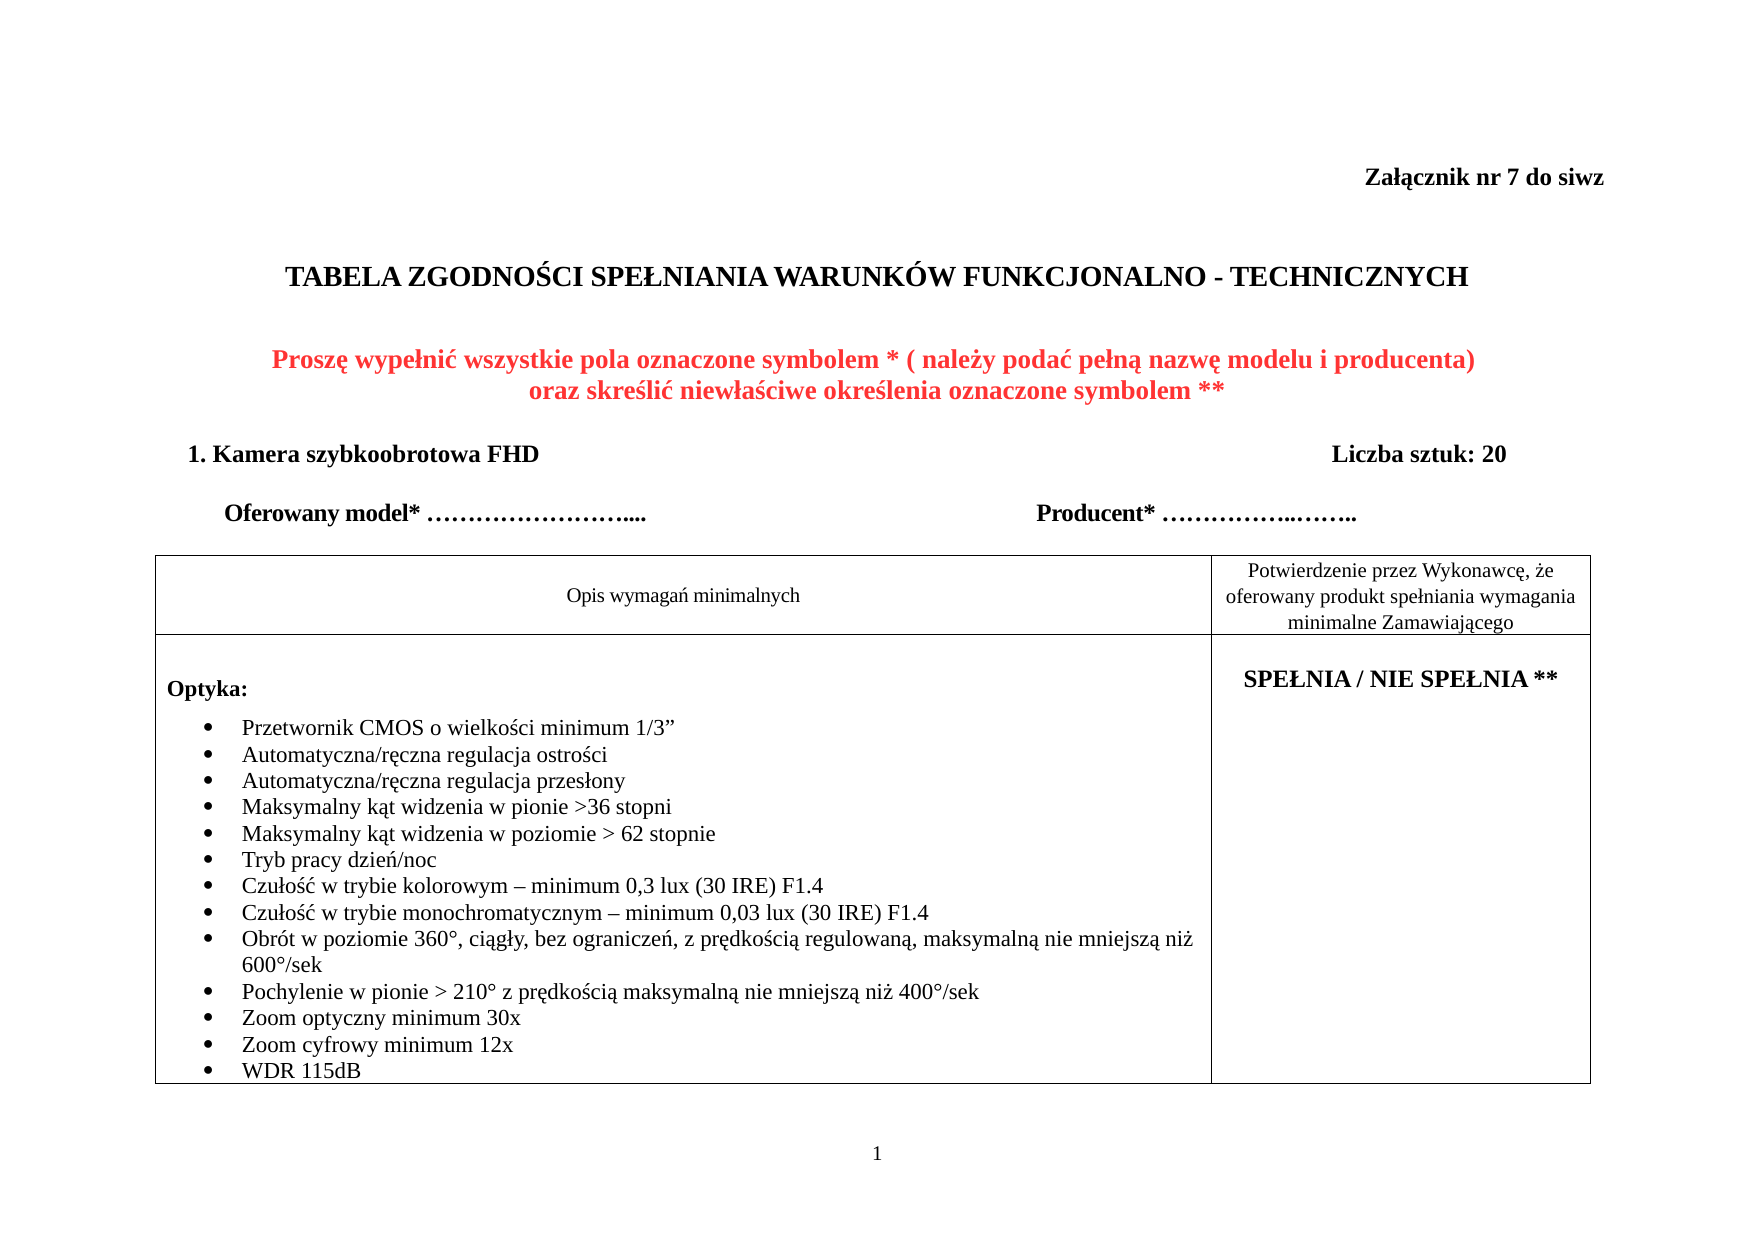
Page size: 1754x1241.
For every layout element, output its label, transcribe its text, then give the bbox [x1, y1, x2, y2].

text Tabela zgodności spełniania warunków funkcjonalno - technicznych [150, 259, 1604, 293]
text Proszę wypełnić wszystkie pola oznaczone symbolem * ( należy podać pełną nazwę modelu i producenta) oraz skreślić niewłaściwe określenia oznaczone symbolem ** [150, 343, 1604, 406]
text Oferowany model* …………………….... Producent* ……………..…….. [150, 498, 1604, 526]
table_header Opis wymagań minimalnych [156, 556, 1211, 634]
text Załącznik nr 7 do siwz [150, 162, 1604, 220]
table_cell SPEŁNIA / NIE SPEŁNIA ** [1212, 635, 1590, 1083]
text 1. Kamera szybkoobrotowa FHD Liczba sztuk: 20 [150, 439, 1604, 468]
table_cell Optyka: Przetwornik CMOS o wielkości minimum 1/3” Automatyczna/ręczna regulacja ostrości Automatyczna/ręczna regulacja przesłony Maksymalny kąt widzenia w pionie >36 stopni Maksymalny kąt widzenia w poziomie > 62 stopnie Tryb pracy dzień/noc Czułość w trybie kolorowym – minimum 0,3 lux (30 IRE) F1.4 Czułość w trybie monochromatycznym – minimum 0,03 lux (30 IRE) F1.4 Obrót w poziomie 360°, ciągły, bez ograniczeń, z prędkością regulowaną, maksymalną nie mniejszą niż 600°/sek Pochylenie w pionie > 210° z prędkością maksymalną nie mniejszą niż 400°/sek Zoom optyczny minimum 30x Zoom cyfrowy minimum 12x WDR 115dB pamięć na minimum 80 presetów Guard toury Video: algorytm kompresji H.264 (Profile High/Main/Baseline) rozdzielczości – co najmniej 1080p, 720p, D1, 4CIF, 2CIF, CIF ilość klatek na sekundę – minimum 50 kl/sek@1080p przy 50 Hz regulacja ilości klatek na sekundę regulacja przepływności strumieni maskowanie stref prywatności (minimum 10) zamrażanie obrazu nakładki tekstowe regulacja obrazu w zakresie: koloru, jasności, ostrości, balansu bieli możliwość aktywacji kompensacja tylnego oświetlenia możliwość ustawienia cyfrowej stabilizacji obrazu Sieć: Wsparcie dla protokołów IPv4, IPv6, HTTP, HTTPS, SSL/TLS, QoS, FTP, CIFS/SMB, SMTP, SNMP v1/v2c/v3, NTP, RTSP, RTP, TCP, UDP, IGMP, DNS, ICMP, SSH Ochrona interfejsu loginem i hasłem, filtracja adresów IP, logowanie prób dostępu Możliwość kontroli dostępu za pomocą standardu IEEE 802.1X Ogólne: Obsługa przez rejestrator G-Scope 6000-IP Obudowa wandaloodporna minimum IK08 klasa wodo/pyłoszczelności minimum IP66 Praca w temperaturach od –40°C do 50°C Możliwość zasilania kamery w standardzie PoE Złącze zasilające/transmisji danych RJ45 IP66 kompatybilność z ONVIF lokalne nagrywanie na kartę pamięci umieszczoną w slocie w kamerze możliwość nagrywania na zasób sieciowy (NAS) realizowane przez kamerę funkcje takie jak: automatyczne śledzenie, detekcja udaru, detekcja ruchu platforma umożliwiająca wgrywanie do kamery aplikacji zgodnych z API kamery [156, 635, 1211, 1083]
